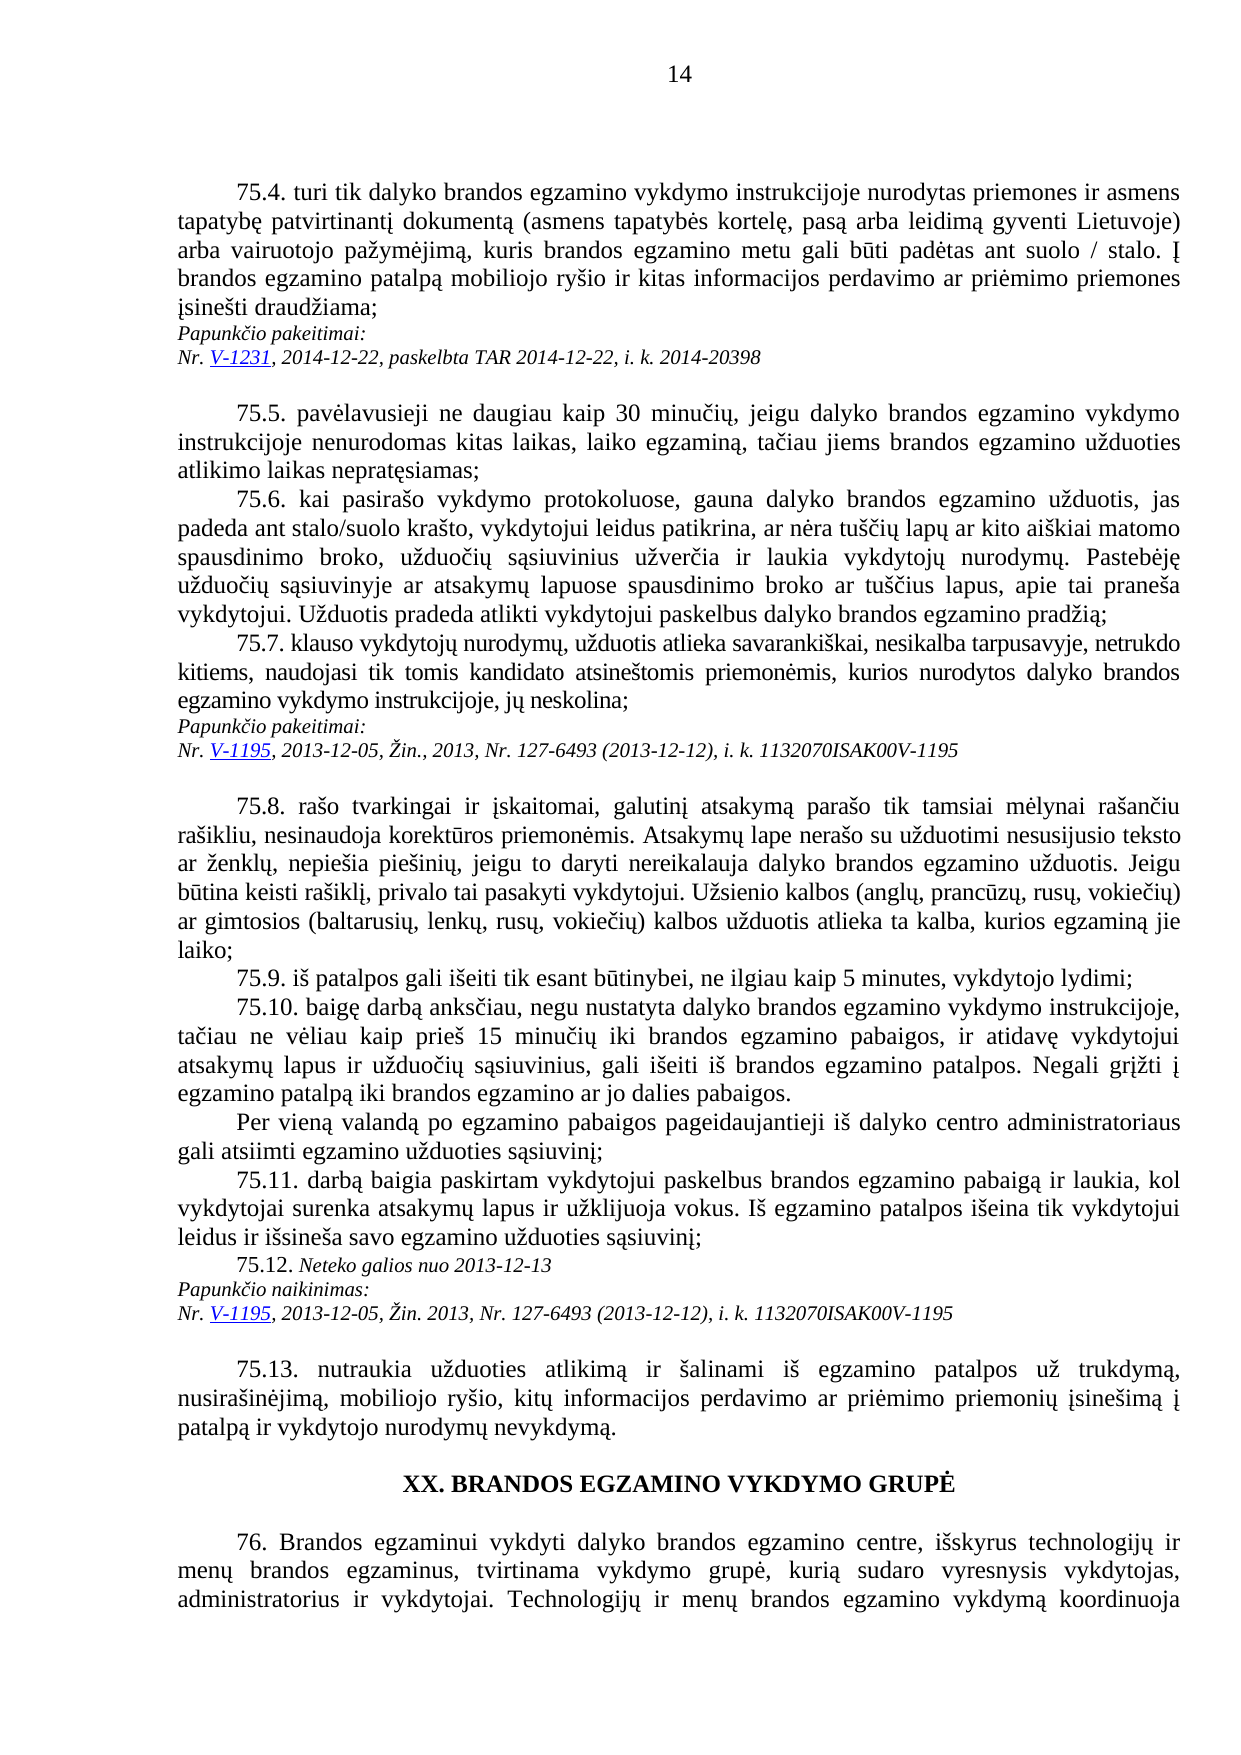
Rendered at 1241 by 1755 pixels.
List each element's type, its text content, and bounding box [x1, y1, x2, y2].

text Nr. V-1195, 2013-12-05, Žin., 2013, Nr. 127-6493 (2013-12-12), i. k. 1132070ISAK00V-1195 [177, 738, 1181, 762]
text Papunkčio naikinimas: [177, 1277, 1181, 1301]
text 75.9. iš patalpos gali išeiti tik esant būtinybei, ne ilgiau kaip 5 minutes, vykdytojo lydimi; [177, 963, 1181, 992]
text 75.8. rašo tvarkingai ir įskaitomai, galutinį atsakymą parašo tik tamsiai mėlynai rašančiu rašikliu, nesinaudoja korektūros priemonėmis. Atsakymų lape nerašo su užduotimi nesusijusio teksto ar ženklų, nepiešia piešinių, jeigu to daryti nereikalauja dalyko brandos egzamino užduotis. Jeigu būtina keisti rašiklį, privalo tai pasakyti vykdytojui. Užsienio kalbos (anglų, prancūzų, rusų, vokiečių) ar gimtosios (baltarusių, lenkų, rusų, vokiečių) kalbos užduotis atlieka ta kalba, kurios egzaminą jie laiko; [177, 791, 1181, 963]
text Nr. V-1231, 2014-12-22, paskelbta TAR 2014-12-22, i. k. 2014-20398 [177, 345, 1181, 369]
text Nr. V-1195, 2013-12-05, Žin. 2013, Nr. 127-6493 (2013-12-12), i. k. 1132070ISAK00V-1195 [177, 1301, 1181, 1325]
text Per vieną valandą po egzamino pabaigos pageidaujantieji iš dalyko centro administratoriaus gali atsiimti egzamino užduoties sąsiuvinį; [177, 1107, 1181, 1165]
text Papunkčio pakeitimai: [177, 714, 1181, 738]
text 75.11. darbą baigia paskirtam vykdytojui paskelbus brandos egzamino pabaigą ir laukia, kol vykdytojai surenka atsakymų lapus ir užklijuoja vokus. Iš egzamino patalpos išeina tik vykdytojui leidus ir išsineša savo egzamino užduoties sąsiuvinį; [177, 1165, 1181, 1251]
text 75.10. baigę darbą anksčiau, negu nustatyta dalyko brandos egzamino vykdymo instrukcijoje, tačiau ne vėliau kaip prieš 15 minučių iki brandos egzamino pabaigos, ir atidavę vykdytojui atsakymų lapus ir užduočių sąsiuvinius, gali išeiti iš brandos egzamino patalpos. Negali grįžti į egzamino patalpą iki brandos egzamino ar jo dalies pabaigos. [177, 992, 1181, 1107]
text 76. Brandos egzaminui vykdyti dalyko brandos egzamino centre, išskyrus technologijų ir menų brandos egzaminus, tvirtinama vykdymo grupė, kurią sudaro vyresnysis vykdytojas, administratorius ir vykdytojai. Technologijų ir menų brandos egzamino vykdymą koordinuoja [177, 1527, 1181, 1613]
text XX. BRANDOS EGZAMINO VYKDYMO GRUPĖ [177, 1469, 1181, 1498]
text Papunkčio pakeitimai: [177, 321, 1181, 345]
text 75.12. Neteko galios nuo 2013-12-13 [177, 1251, 1181, 1277]
text 75.7. klauso vykdytojų nurodymų, užduotis atlieka savarankiškai, nesikalba tarpusavyje, netrukdo kitiems, naudojasi tik tomis kandidato atsineštomis priemonėmis, kurios nurodytos dalyko brandos egzamino vykdymo instrukcijoje, jų neskolina; [177, 628, 1181, 714]
text 75.6. kai pasirašo vykdymo protokoluose, gauna dalyko brandos egzamino užduotis, jas padeda ant stalo/suolo krašto, vykdytojui leidus patikrina, ar nėra tuščių lapų ar kito aiškiai matomo spausdinimo broko, užduočių sąsiuvinius užverčia ir laukia vykdytojų nurodymų. Pastebėję užduočių sąsiuvinyje ar atsakymų lapuose spausdinimo broko ar tuščius lapus, apie tai praneša vykdytojui. Užduotis pradeda atlikti vykdytojui paskelbus dalyko brandos egzamino pradžią; [177, 484, 1181, 628]
text 75.4. turi tik dalyko brandos egzamino vykdymo instrukcijoje nurodytas priemones ir asmens tapatybę patvirtinantį dokumentą (asmens tapatybės kortelę, pasą arba leidimą gyventi Lietuvoje) arba vairuotojo pažymėjimą, kuris brandos egzamino metu gali būti padėtas ant suolo / stalo. Į brandos egzamino patalpą mobiliojo ryšio ir kitas informacijos perdavimo ar priėmimo priemones įsinešti draudžiama; [177, 177, 1181, 321]
text 75.13. nutraukia užduoties atlikimą ir šalinami iš egzamino patalpos už trukdymą, nusirašinėjimą, mobiliojo ryšio, kitų informacijos perdavimo ar priėmimo priemonių įsinešimą į patalpą ir vykdytojo nurodymų nevykdymą. [177, 1354, 1181, 1440]
text 75.5. pavėlavusieji ne daugiau kaip 30 minučių, jeigu dalyko brandos egzamino vykdymo instrukcijoje nenurodomas kitas laikas, laiko egzaminą, tačiau jiems brandos egzamino užduoties atlikimo laikas nepratęsiamas; [177, 398, 1181, 484]
